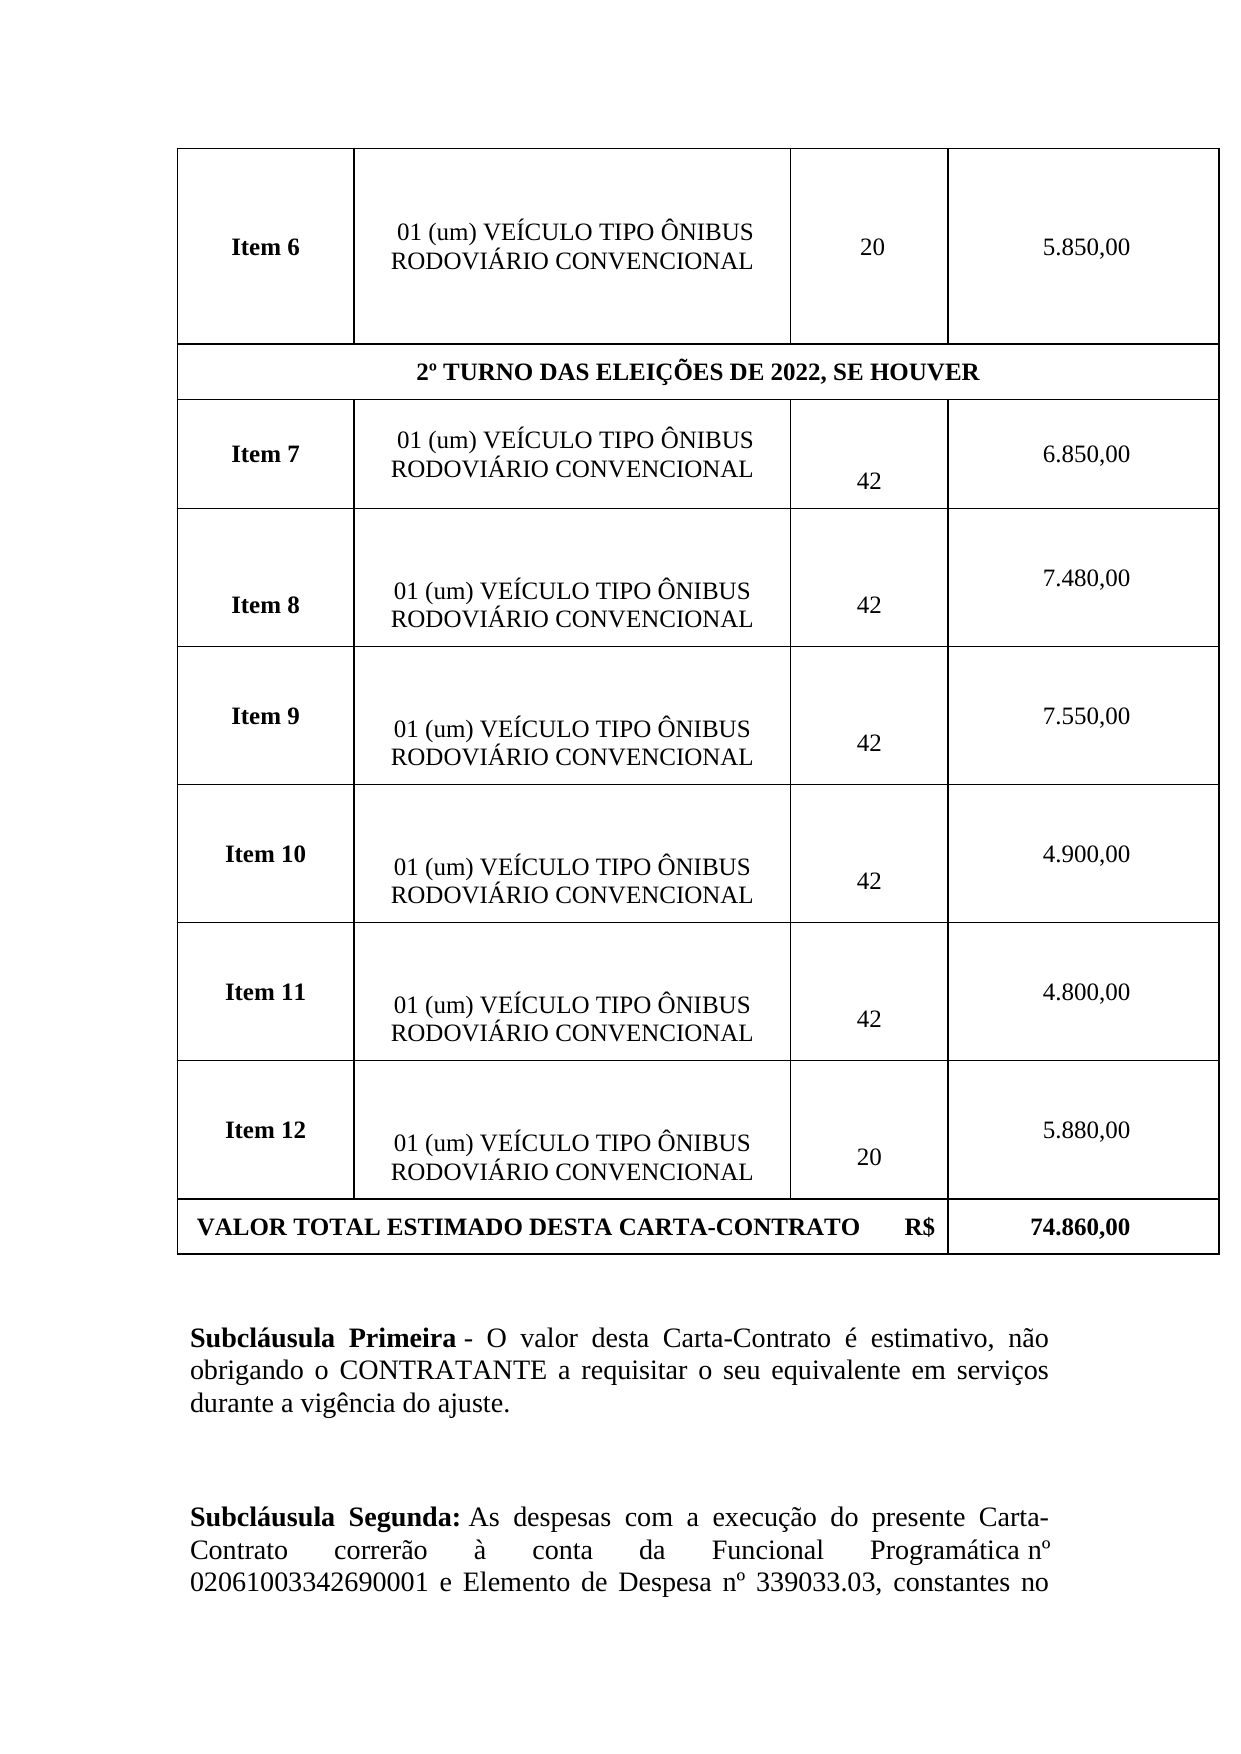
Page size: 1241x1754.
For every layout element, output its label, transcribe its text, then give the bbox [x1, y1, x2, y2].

table_cell Item 10 [178, 785, 353, 922]
text Subcláusula Segunda: As despesas com a execução do presente Carta-Contrato correrão à conta da Funcional Programática nº 02061003342690001 e Elemento de Despesa nº 339033.03, constantes no [190, 1500, 1051, 1598]
table_cell VALOR TOTAL ESTIMADO DESTA CARTA-CONTRATO R$ [178, 1200, 947, 1253]
table_cell 5.880,00 [949, 1061, 1218, 1198]
text Subcláusula Primeira - O valor desta Carta-Contrato é estimativo, não obrigando o CONTRATANTE a requisitar o seu equivalente em serviços durante a vigência do ajuste. [190, 1321, 1051, 1418]
table_cell 01 (um) VEÍCULO TIPO ÔNIBUS RODOVIÁRIO CONVENCIONAL [355, 647, 790, 784]
table_cell 4.800,00 [949, 923, 1218, 1060]
table_cell 42 [791, 923, 947, 1060]
table_cell 42 [791, 647, 947, 784]
table_cell 01 (um) VEÍCULO TIPO ÔNIBUS RODOVIÁRIO CONVENCIONAL [355, 400, 790, 508]
table_cell 01 (um) VEÍCULO TIPO ÔNIBUS RODOVIÁRIO CONVENCIONAL [355, 149, 790, 343]
table_cell 01 (um) VEÍCULO TIPO ÔNIBUS RODOVIÁRIO CONVENCIONAL [355, 509, 790, 646]
table_cell 42 [791, 400, 947, 508]
table_cell Item 9 [178, 647, 353, 784]
table_cell 42 [791, 509, 947, 646]
table_cell 4.900,00 [949, 785, 1218, 922]
table_cell 01 (um) VEÍCULO TIPO ÔNIBUS RODOVIÁRIO CONVENCIONAL [355, 1061, 790, 1198]
table_cell 6.850,00 [949, 400, 1218, 508]
table_cell 5.850,00 [949, 149, 1218, 343]
table_cell Item 12 [178, 1061, 353, 1198]
table_cell 7.550,00 [949, 647, 1218, 784]
table_cell 2º TURNO DAS ELEIÇÕES DE 2022, SE HOUVER [178, 345, 1218, 398]
table_cell 20 [791, 149, 947, 343]
table_cell 01 (um) VEÍCULO TIPO ÔNIBUS RODOVIÁRIO CONVENCIONAL [355, 923, 790, 1060]
table_cell Item 6 [178, 149, 353, 343]
table_cell 01 (um) VEÍCULO TIPO ÔNIBUS RODOVIÁRIO CONVENCIONAL [355, 785, 790, 922]
table_cell 20 [791, 1061, 947, 1198]
table_cell 7.480,00 [949, 509, 1218, 646]
table_cell Item 8 [178, 509, 353, 646]
table_cell 74.860,00 [949, 1200, 1218, 1253]
table_cell 42 [791, 785, 947, 922]
table_cell Item 11 [178, 923, 353, 1060]
table_cell Item 7 [178, 400, 353, 508]
